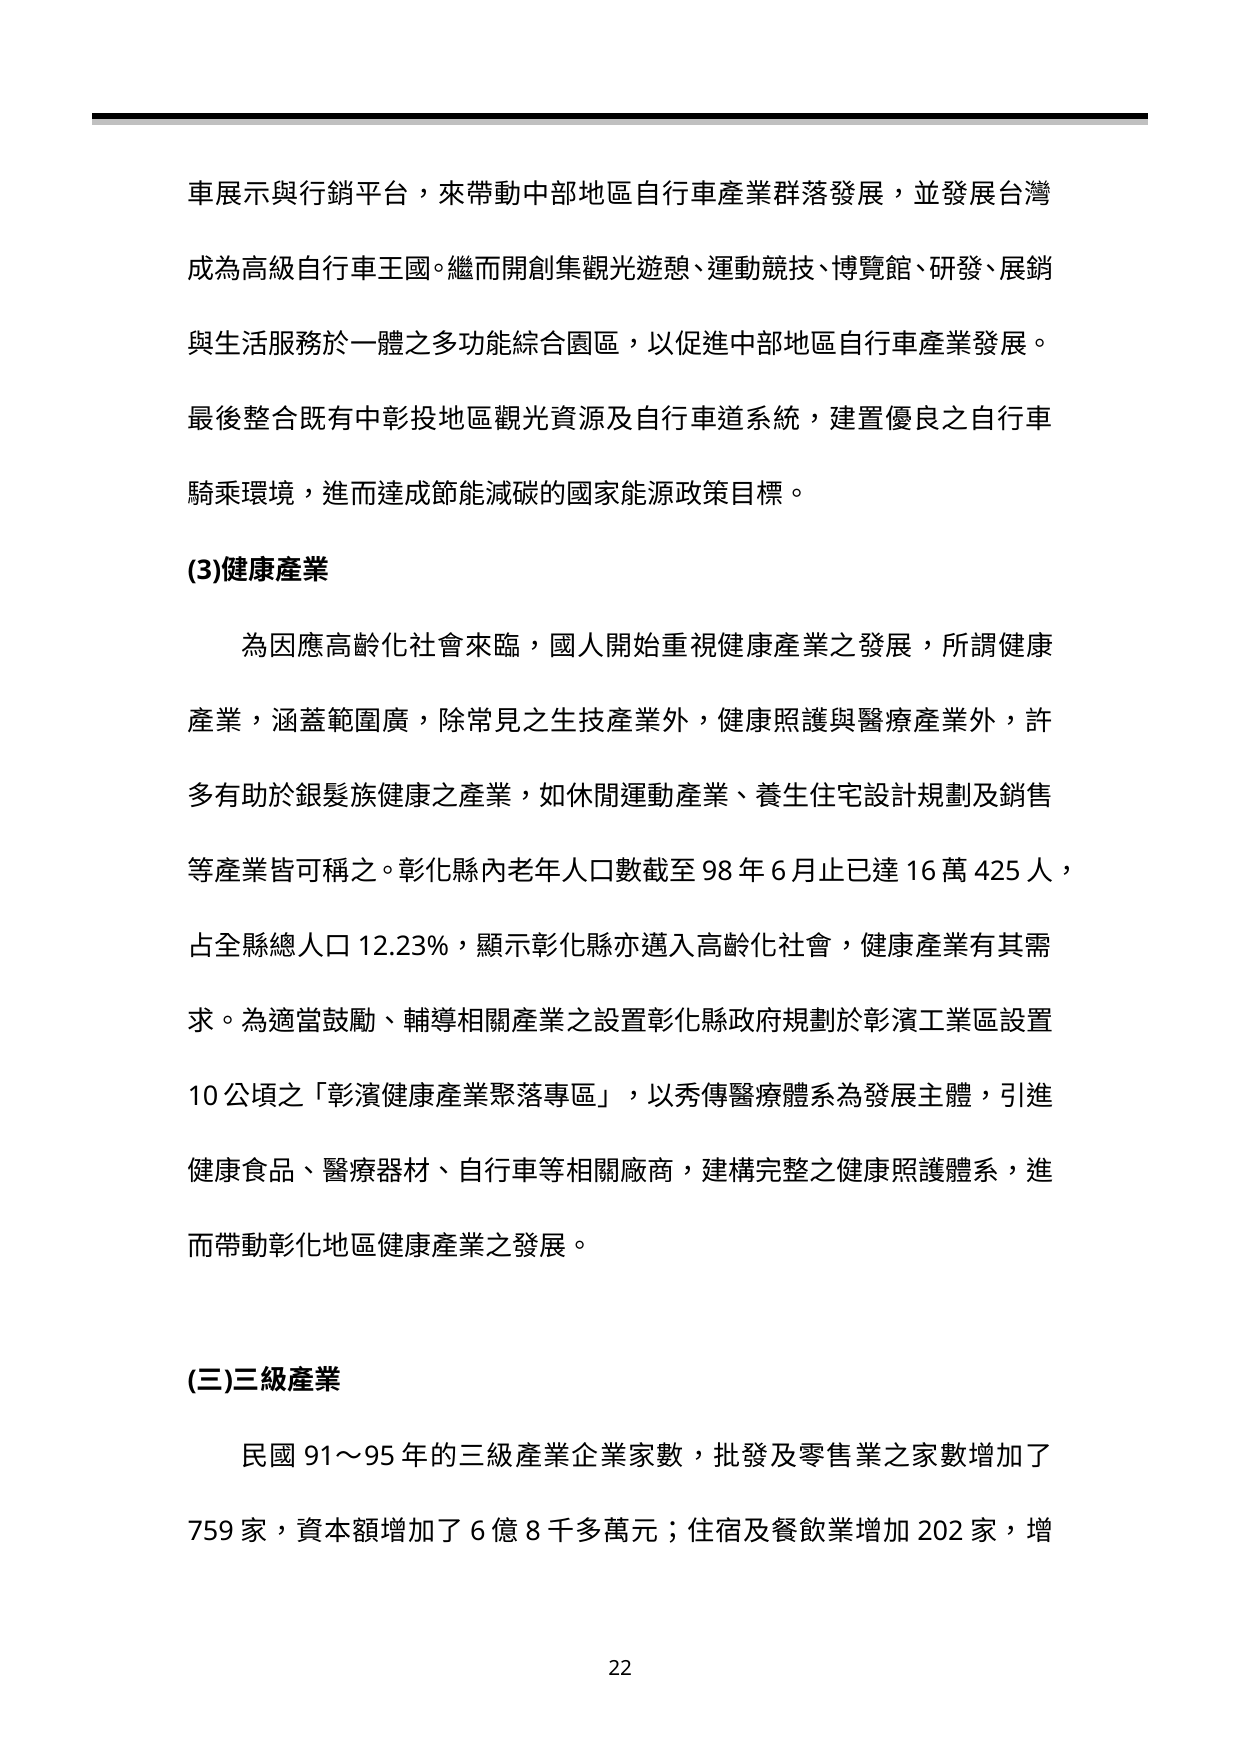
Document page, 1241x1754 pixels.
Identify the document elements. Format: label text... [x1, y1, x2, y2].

text 民國91～95年的三級產業企業家數，批發及零售業之家數增加了759家，資本額增加了6億8千多萬元；住宿及餐飲業增加202家，增 [187, 1416, 1053, 1566]
text 為因應高齡化社會來臨，國人開始重視健康產業之發展，所謂健康產業，涵蓋範圍廣，除常見之生技產業外，健康照護與醫療產業外，許多有助於銀髮族健康之產業，如休閒運動產業、養生住宅設計規劃及銷售等產業皆可稱之。彰化縣內老年人口數截至98年6月止已達16萬425人，占全縣總人口12.23%，顯示彰化縣亦邁入高齡化社會，健康產業有其需求。為適當鼓勵、輔導相關產業之設置彰化縣政府規劃於彰濱工業區設置10公頃之「彰濱健康產業聚落專區」，以秀傳醫療體系為發展主體，引進健康食品、醫療器材、自行車等相關廠商，建構完整之健康照護體系，進而帶動彰化地區健康產業之發展。 [187, 606, 1053, 1281]
text 車展示與行銷平台，來帶動中部地區自行車產業群落發展，並發展台灣成為高級自行車王國。繼而開創集觀光遊憩、運動競技、博覽館、研發、展銷與生活服務於一體之多功能綜合園區，以促進中部地區自行車產業發展。最後整合既有中彰投地區觀光資源及自行車道系統，建置優良之自行車騎乘環境，進而達成節能減碳的國家能源政策目標。 [187, 154, 1053, 529]
text (3)健康產業 [187, 548, 1053, 587]
text (三)三級產業 [187, 1358, 1053, 1398]
